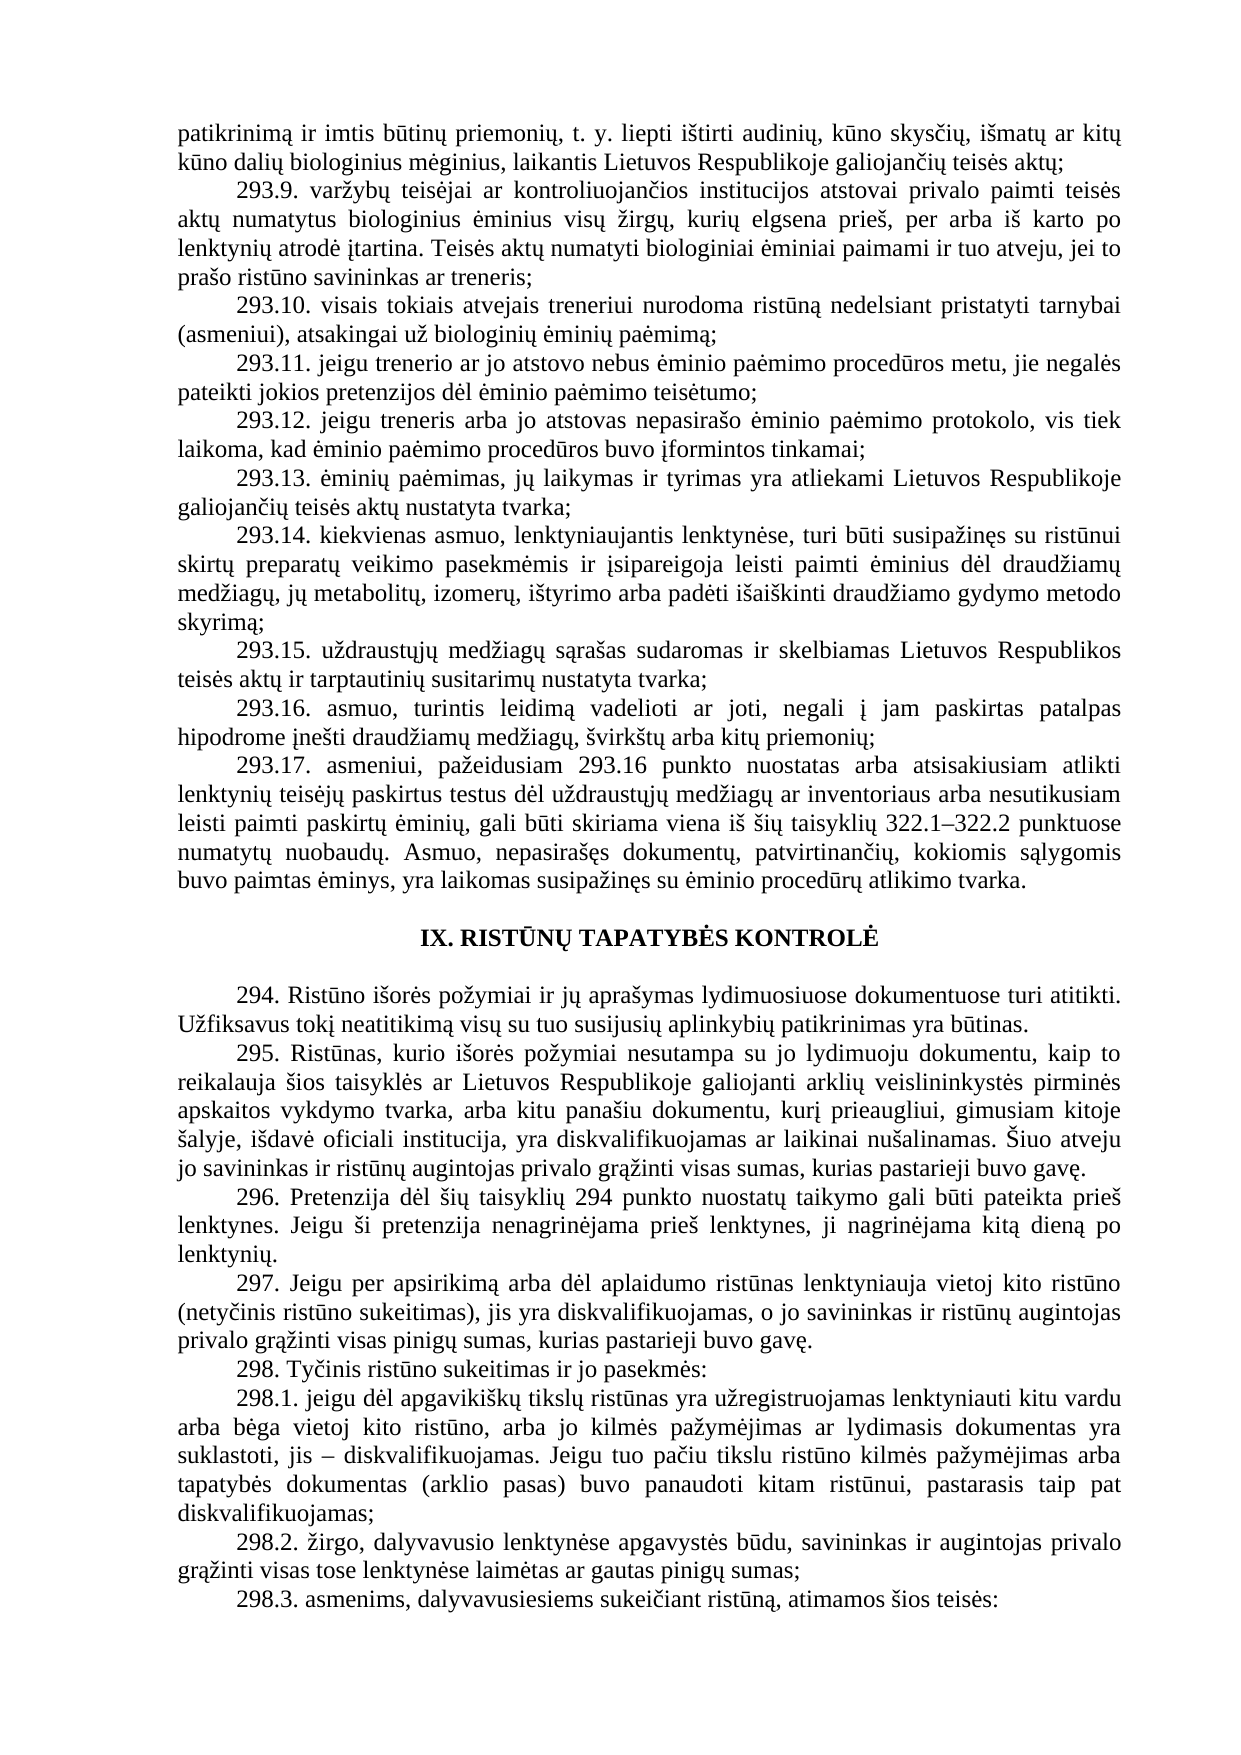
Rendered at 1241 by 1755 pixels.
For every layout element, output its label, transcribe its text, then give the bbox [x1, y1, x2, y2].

text 293.15. uždraustųjų medžiagų sąrašas sudaromas ir skelbiamas Lietuvos Respublikos teisės aktų ir tarptautinių susitarimų nustatyta tvarka; [177, 636, 1122, 693]
text 293.16. asmuo, turintis leidimą vadelioti ar joti, negali į jam paskirtas patalpas hipodrome įnešti draudžiamų medžiagų, švirkštų arba kitų priemonių; [177, 693, 1122, 751]
text IX. RISTŪNŲ TAPATYBĖS KONTROLĖ [177, 923, 1122, 952]
text patikrinimą ir imtis būtinų priemonių, t. y. liepti ištirti audinių, kūno skysčių, išmatų ar kitų kūno dalių biologinius mėginius, laikantis Lietuvos Respublikoje galiojančių teisės aktų; [177, 118, 1122, 176]
text 298.3. asmenims, dalyvavusiesiems sukeičiant ristūną, atimamos šios teisės: [177, 1584, 1122, 1613]
text 295. Ristūnas, kurio išorės požymiai nesutampa su jo lydimuoju dokumentu, kaip to reikalauja šios taisyklės ar Lietuvos Respublikoje galiojanti arklių veislininkystės pirminės apskaitos vykdymo tvarka, arba kitu panašiu dokumentu, kurį prieaugliui, gimusiam kitoje šalyje, išdavė oficiali institucija, yra diskvalifikuojamas ar laikinai nušalinamas. Šiuo atveju jo savininkas ir ristūnų augintojas privalo grąžinti visas sumas, kurias pastarieji buvo gavę. [177, 1038, 1122, 1182]
text 294. Ristūno išorės požymiai ir jų aprašymas lydimuosiuose dokumentuose turi atitikti. Užfiksavus tokį neatitikimą visų su tuo susijusių aplinkybių patikrinimas yra būtinas. [177, 981, 1122, 1038]
text 298.1. jeigu dėl apgavikiškų tikslų ristūnas yra užregistruojamas lenktyniauti kitu vardu arba bėga vietoj kito ristūno, arba jo kilmės pažymėjimas ar lydimasis dokumentas yra suklastoti, jis – diskvalifikuojamas. Jeigu tuo pačiu tikslu ristūno kilmės pažymėjimas arba tapatybės dokumentas (arklio pasas) buvo panaudoti kitam ristūnui, pastarasis taip pat diskvalifikuojamas; [177, 1383, 1122, 1527]
text 293.9. varžybų teisėjai ar kontroliuojančios institucijos atstovai privalo paimti teisės aktų numatytus biologinius ėminius visų žirgų, kurių elgsena prieš, per arba iš karto po lenktynių atrodė įtartina. Teisės aktų numatyti biologiniai ėminiai paimami ir tuo atveju, jei to prašo ristūno savininkas ar treneris; [177, 176, 1122, 291]
text 293.10. visais tokiais atvejais treneriui nurodoma ristūną nedelsiant pristatyti tarnybai (asmeniui), atsakingai už biologinių ėminių paėmimą; [177, 291, 1122, 348]
text 297. Jeigu per apsirikimą arba dėl aplaidumo ristūnas lenktyniauja vietoj kito ristūno (netyčinis ristūno sukeitimas), jis yra diskvalifikuojamas, o jo savininkas ir ristūnų augintojas privalo grąžinti visas pinigų sumas, kurias pastarieji buvo gavę. [177, 1268, 1122, 1354]
text 293.12. jeigu treneris arba jo atstovas nepasirašo ėminio paėmimo protokolo, vis tiek laikoma, kad ėminio paėmimo procedūros buvo įformintos tinkamai; [177, 406, 1122, 463]
text 298. Tyčinis ristūno sukeitimas ir jo pasekmės: [177, 1354, 1122, 1383]
text 296. Pretenzija dėl šių taisyklių 294 punkto nuostatų taikymo gali būti pateikta prieš lenktynes. Jeigu ši pretenzija nenagrinėjama prieš lenktynes, ji nagrinėjama kitą dieną po lenktynių. [177, 1182, 1122, 1268]
text 293.11. jeigu trenerio ar jo atstovo nebus ėminio paėmimo procedūros metu, jie negalės pateikti jokios pretenzijos dėl ėminio paėmimo teisėtumo; [177, 348, 1122, 406]
text 293.14. kiekvienas asmuo, lenktyniaujantis lenktynėse, turi būti susipažinęs su ristūnui skirtų preparatų veikimo pasekmėmis ir įsipareigoja leisti paimti ėminius dėl draudžiamų medžiagų, jų metabolitų, izomerų, ištyrimo arba padėti išaiškinti draudžiamo gydymo metodo skyrimą; [177, 521, 1122, 636]
text 298.2. žirgo, dalyvavusio lenktynėse apgavystės būdu, savininkas ir augintojas privalo grąžinti visas tose lenktynėse laimėtas ar gautas pinigų sumas; [177, 1527, 1122, 1584]
text 293.17. asmeniui, pažeidusiam 293.16 punkto nuostatas arba atsisakiusiam atlikti lenktynių teisėjų paskirtus testus dėl uždraustųjų medžiagų ar inventoriaus arba nesutikusiam leisti paimti paskirtų ėminių, gali būti skiriama viena iš šių taisyklių 322.1–322.2 punktuose numatytų nuobaudų. Asmuo, nepasirašęs dokumentų, patvirtinančių, kokiomis sąlygomis buvo paimtas ėminys, yra laikomas susipažinęs su ėminio procedūrų atlikimo tvarka. [177, 751, 1122, 894]
text 293.13. ėminių paėmimas, jų laikymas ir tyrimas yra atliekami Lietuvos Respublikoje galiojančių teisės aktų nustatyta tvarka; [177, 463, 1122, 521]
